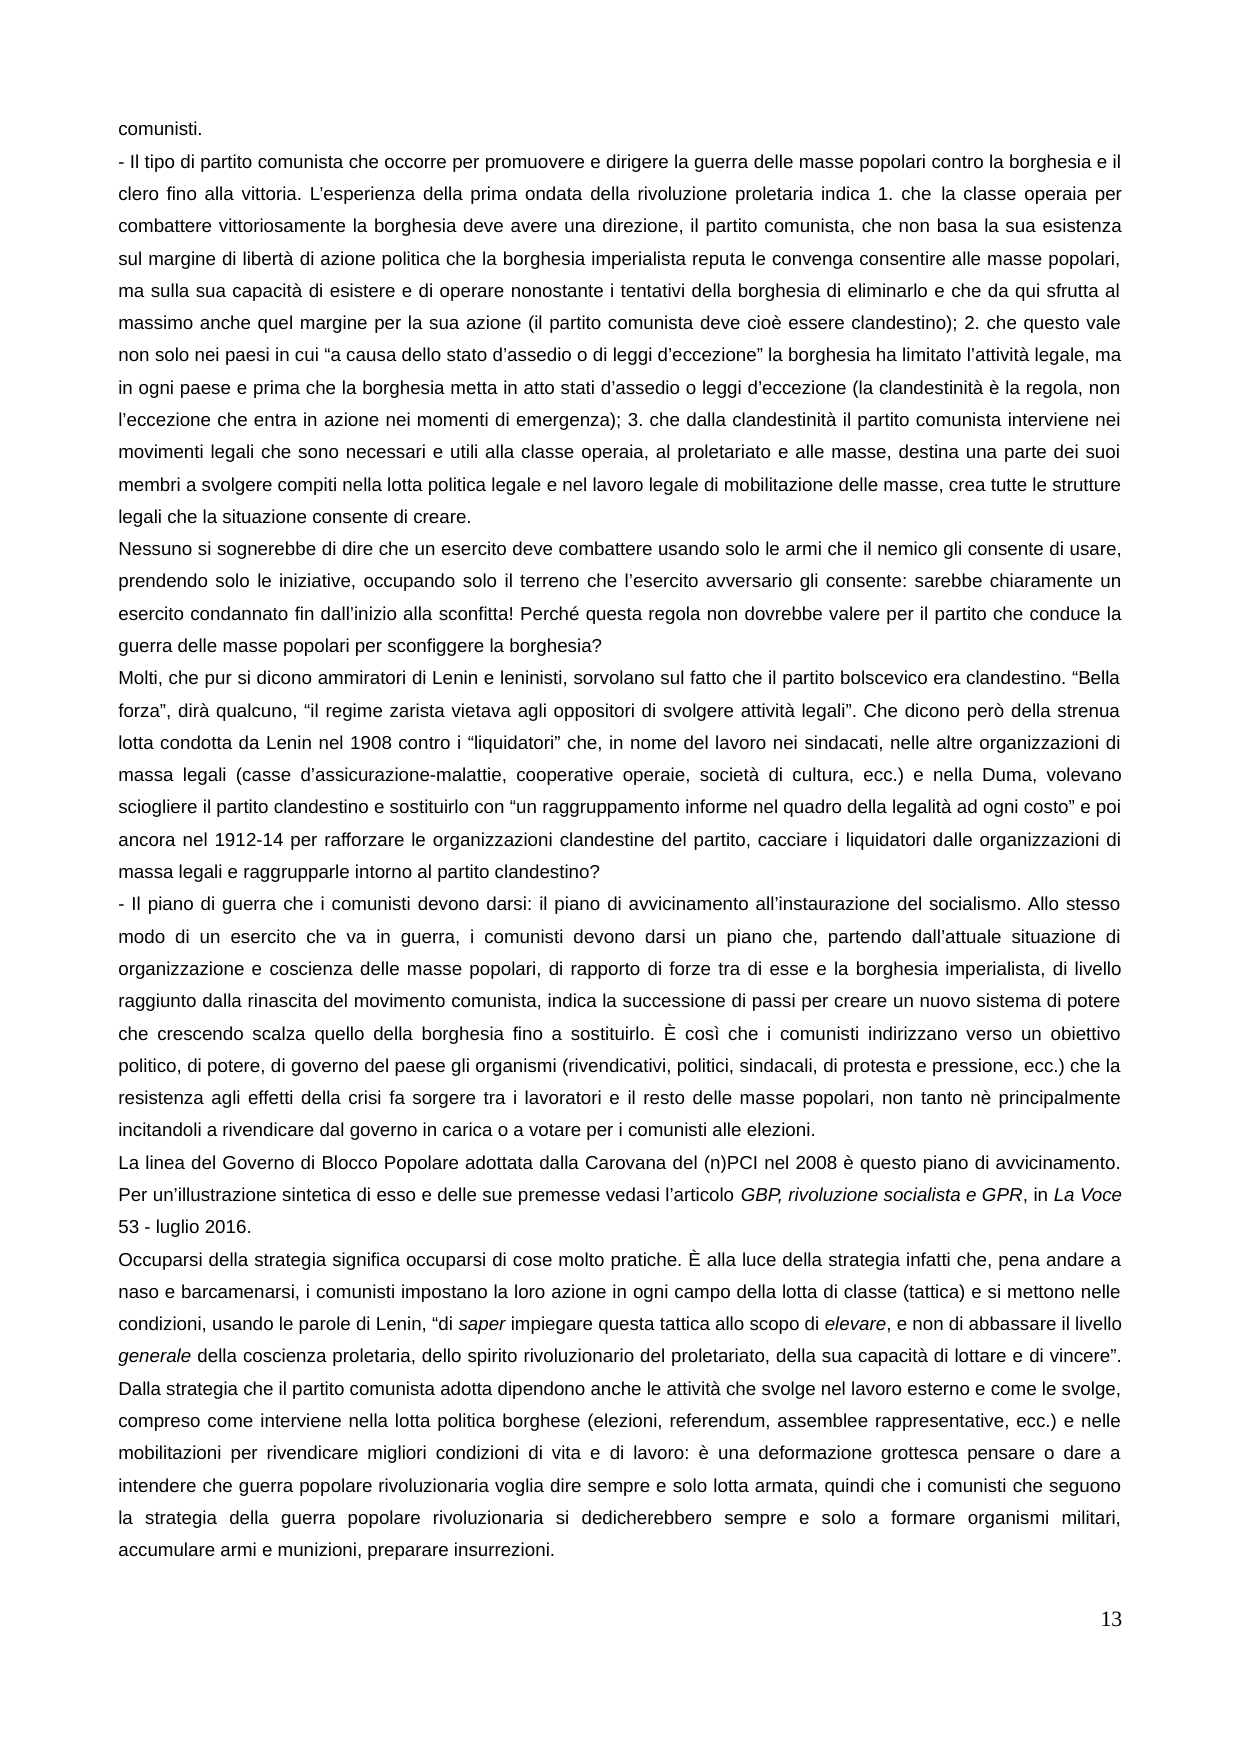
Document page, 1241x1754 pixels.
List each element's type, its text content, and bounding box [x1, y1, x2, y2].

text La linea del Governo di Blocco Popolare adottata dalla Carovana del (n)PCI nel 2008 è questo piano di avvicinamento. Per un’illustrazione sintetica di esso e delle sue premesse vedasi l’articolo GBP, rivoluzione socialista e GPR, in La Voce 53 - luglio 2016. [118, 1151, 1122, 1238]
text Molti, che pur si dicono ammiratori di Lenin e leninisti, sorvolano sul fatto che il partito bolscevico era clandestino. “Bella forza”, dirà qualcuno, “il regime zarista vietava agli oppositori di svolgere attività legali”. Che dicono però della strenua lotta condotta da Lenin nel 1908 contro i “liquidatori” che, in nome del lavoro nei sindacati, nelle altre organizzazioni di massa legali (casse d’assicurazione-malattie, cooperative operaie, società di cultura, ecc.) e nella Duma, volevano sciogliere il partito clandestino e sostituirlo con “un raggruppamento informe nel quadro della legalità ad ogni costo” e poi ancora nel 1912-14 per rafforzare le organizzazioni clandestine del partito, cacciare i liquidatori dalle organizzazioni di massa legali e raggrupparle intorno al partito clandestino? [118, 667, 1122, 882]
text Occuparsi della strategia significa occuparsi di cose molto pratiche. È alla luce della strategia infatti che, pena andare a naso e barcamenarsi, i comunisti impostano la loro azione in ogni campo della lotta di classe (tattica) e si mettono nelle condizioni, usando le parole di Lenin, “di saper impiegare questa tattica allo scopo di elevare, e non di abbassare il livello generale della coscienza proletaria, dello spirito rivoluzionario del proletariato, della sua capacità di lottare e di vincere”. Dalla strategia che il partito comunista adotta dipendono anche le attività che svolge nel lavoro esterno e come le svolge, compreso come interviene nella lotta politica borghese (elezioni, referendum, assemblee rappresentative, ecc.) e nelle mobilitazioni per rivendicare migliori condizioni di vita e di lavoro: è una deformazione grottesca pensare o dare a intendere che guerra popolare rivoluzionaria voglia dire sempre e solo lotta armata, quindi che i comunisti che seguono la strategia della guerra popolare rivoluzionaria si dedicherebbero sempre e solo a formare organismi militari, accumulare armi e munizioni, preparare insurrezioni. [118, 1248, 1122, 1561]
text - Il piano di guerra che i comunisti devono darsi: il piano di avvicinamento all’instaurazione del socialismo. Allo stesso modo di un esercito che va in guerra, i comunisti devono darsi un piano che, partendo dall’attuale situazione di organizzazione e coscienza delle masse popolari, di rapporto di forze tra di esse e la borghesia imperialista, di livello raggiunto dalla rinascita del movimento comunista, indica la successione di passi per creare un nuovo sistema di potere che crescendo scalza quello della borghesia fino a sostituirlo. È così che i comunisti indirizzano verso un obiettivo politico, di potere, di governo del paese gli organismi (rivendicativi, politici, sindacali, di protesta e pressione, ecc.) che la resistenza agli effetti della crisi fa sorgere tra i lavoratori e il resto delle masse popolari, non tanto nè principalmente incitandoli a rivendicare dal governo in carica o a votare per i comunisti alle elezioni. [118, 893, 1122, 1141]
text Nessuno si sognerebbe di dire che un esercito deve combattere usando solo le armi che il nemico gli consente di usare, prendendo solo le iniziative, occupando solo il terreno che l’esercito avversario gli consente: sarebbe chiaramente un esercito condannato fin dall’inizio alla sconfitta! Perché questa regola non dovrebbe valere per il partito che conduce la guerra delle masse popolari per sconfiggere la borghesia? [118, 538, 1122, 656]
text comunisti. [118, 118, 1122, 140]
text - Il tipo di partito comunista che occorre per promuovere e dirigere la guerra delle masse popolari contro la borghesia e il clero fino alla vittoria. L’esperienza della prima ondata della rivoluzione proletaria indica 1. che la classe operaia per combattere vittoriosamente la borghesia deve avere una direzione, il partito comunista, che non basa la sua esistenza sul margine di libertà di azione politica che la borghesia imperialista reputa le convenga consentire alle masse popolari, ma sulla sua capacità di esistere e di operare nonostante i tentativi della borghesia di eliminarlo e che da qui sfrutta al massimo anche quel margine per la sua azione (il partito comunista deve cioè essere clandestino); 2. che questo vale non solo nei paesi in cui “a causa dello stato d’assedio o di leggi d’eccezione” la borghesia ha limitato l’attività legale, ma in ogni paese e prima che la borghesia metta in atto stati d’assedio o leggi d’eccezione (la clandestinità è la regola, non l’eccezione che entra in azione nei momenti di emergenza); 3. che dalla clandestinità il partito comunista interviene nei movimenti legali che sono necessari e utili alla classe operaia, al proletariato e alle masse, destina una parte dei suoi membri a svolgere compiti nella lotta politica legale e nel lavoro legale di mobilitazione delle masse, crea tutte le strutture legali che la situazione consente di creare. [118, 150, 1122, 527]
